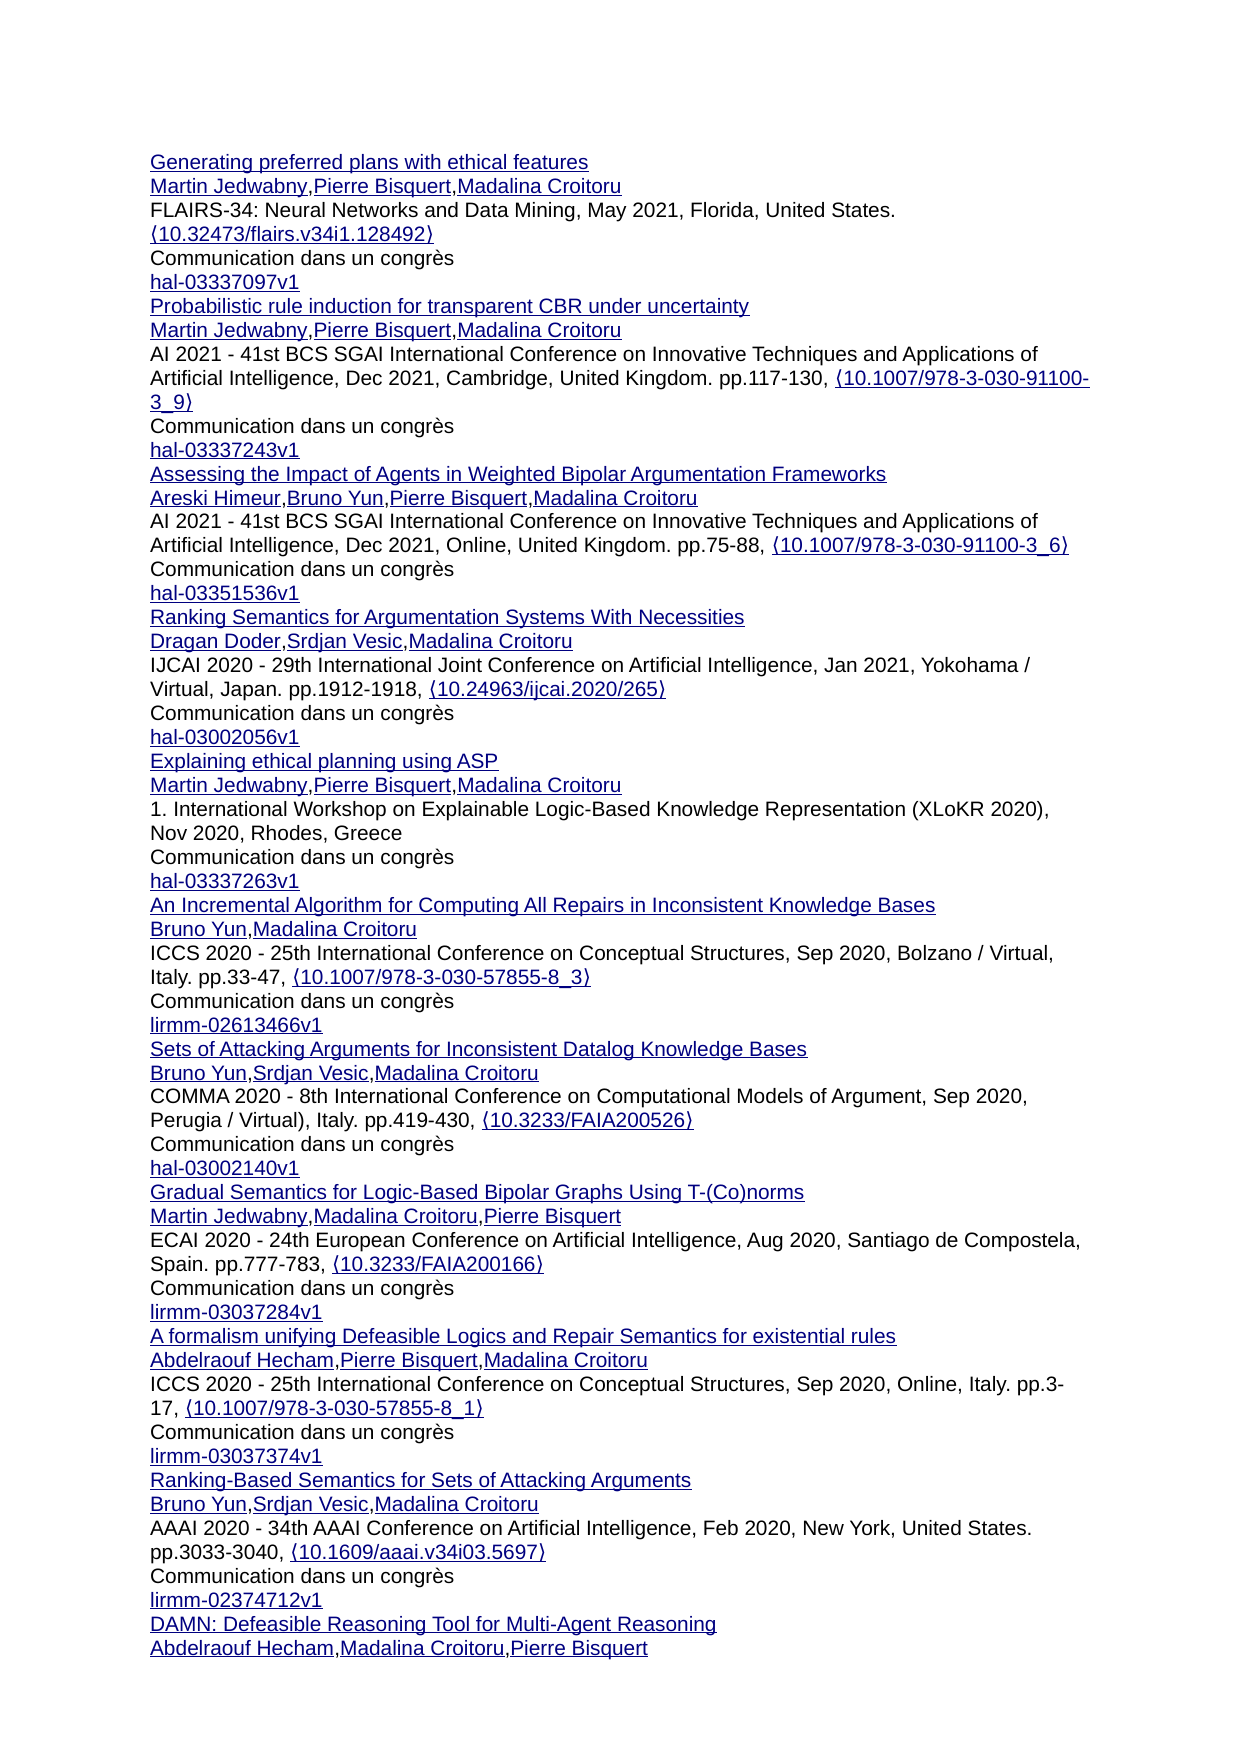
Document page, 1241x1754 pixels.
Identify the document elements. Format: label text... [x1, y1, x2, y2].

table_cell A formalism unifying Defeasible Logics and Repair Semantics for existential rules Abdelraouf Hecham,Pierre Bisquert,Madalina Croitoru ICCS 2020 - 25th International Conference on Conceptual Structures, Sep 2020, Online, Italy. pp.3-17, ⟨10.1007/978-3-030-57855-8_1⟩ Communication dans un congrès lirmm-03037374v1 [150, 1324, 1090, 1468]
table_cell Probabilistic rule induction for transparent CBR under uncertainty Martin Jedwabny,Pierre Bisquert,Madalina Croitoru AI 2021 - 41st BCS SGAI International Conference on Innovative Techniques and Applications of Artificial Intelligence, Dec 2021, Cambridge, United Kingdom. pp.117-130, ⟨10.1007/978-3-030-91100-3_9⟩ Communication dans un congrès hal-03337243v1 [150, 294, 1090, 461]
table_cell Ranking Semantics for Argumentation Systems With Necessities Dragan Doder,Srdjan Vesic,Madalina Croitoru IJCAI 2020 - 29th International Joint Conference on Artificial Intelligence, Jan 2021, Yokohama / Virtual, Japan. pp.1912-1918, ⟨10.24963/ijcai.2020/265⟩ Communication dans un congrès hal-03002056v1 [150, 605, 1090, 749]
table_cell Gradual Semantics for Logic-Based Bipolar Graphs Using T-(Co)norms Martin Jedwabny,Madalina Croitoru,Pierre Bisquert ECAI 2020 - 24th European Conference on Artificial Intelligence, Aug 2020, Santiago de Compostela, Spain. pp.777-783, ⟨10.3233/FAIA200166⟩ Communication dans un congrès lirmm-03037284v1 [150, 1180, 1090, 1324]
table_cell Explaining ethical planning using ASP Martin Jedwabny,Pierre Bisquert,Madalina Croitoru 1. International Workshop on Explainable Logic-Based Knowledge Representation (XLoKR 2020), Nov 2020, Rhodes, Greece Communication dans un congrès hal-03337263v1 [150, 749, 1090, 893]
table_cell An Incremental Algorithm for Computing All Repairs in Inconsistent Knowledge Bases Bruno Yun,Madalina Croitoru ICCS 2020 - 25th International Conference on Conceptual Structures, Sep 2020, Bolzano / Virtual, Italy. pp.33-47, ⟨10.1007/978-3-030-57855-8_3⟩ Communication dans un congrès lirmm-02613466v1 [150, 893, 1090, 1036]
table_cell Assessing the Impact of Agents in Weighted Bipolar Argumentation Frameworks Areski Himeur,Bruno Yun,Pierre Bisquert,Madalina Croitoru AI 2021 - 41st BCS SGAI International Conference on Innovative Techniques and Applications of Artificial Intelligence, Dec 2021, Online, United Kingdom. pp.75-88, ⟨10.1007/978-3-030-91100-3_6⟩ Communication dans un congrès hal-03351536v1 [150, 461, 1090, 605]
table_cell Sets of Attacking Arguments for Inconsistent Datalog Knowledge Bases Bruno Yun,Srdjan Vesic,Madalina Croitoru COMMA 2020 - 8th International Conference on Computational Models of Argument, Sep 2020, Perugia / Virtual), Italy. pp.419-430, ⟨10.3233/FAIA200526⟩ Communication dans un congrès hal-03002140v1 [150, 1036, 1090, 1180]
table_cell Generating preferred plans with ethical features Martin Jedwabny,Pierre Bisquert,Madalina Croitoru FLAIRS-34: Neural Networks and Data Mining, May 2021, Florida, United States. ⟨10.32473/flairs.v34i1.128492⟩ Communication dans un congrès hal-03337097v1 [150, 150, 1090, 294]
table_cell DAMN: Defeasible Reasoning Tool for Multi-Agent Reasoning Abdelraouf Hecham,Madalina Croitoru,Pierre Bisquert [150, 1611, 1090, 1659]
table_cell Ranking-Based Semantics for Sets of Attacking Arguments Bruno Yun,Srdjan Vesic,Madalina Croitoru AAAI 2020 - 34th AAAI Conference on Artificial Intelligence, Feb 2020, New York, United States. pp.3033-3040, ⟨10.1609/aaai.v34i03.5697⟩ Communication dans un congrès lirmm-02374712v1 [150, 1468, 1090, 1611]
